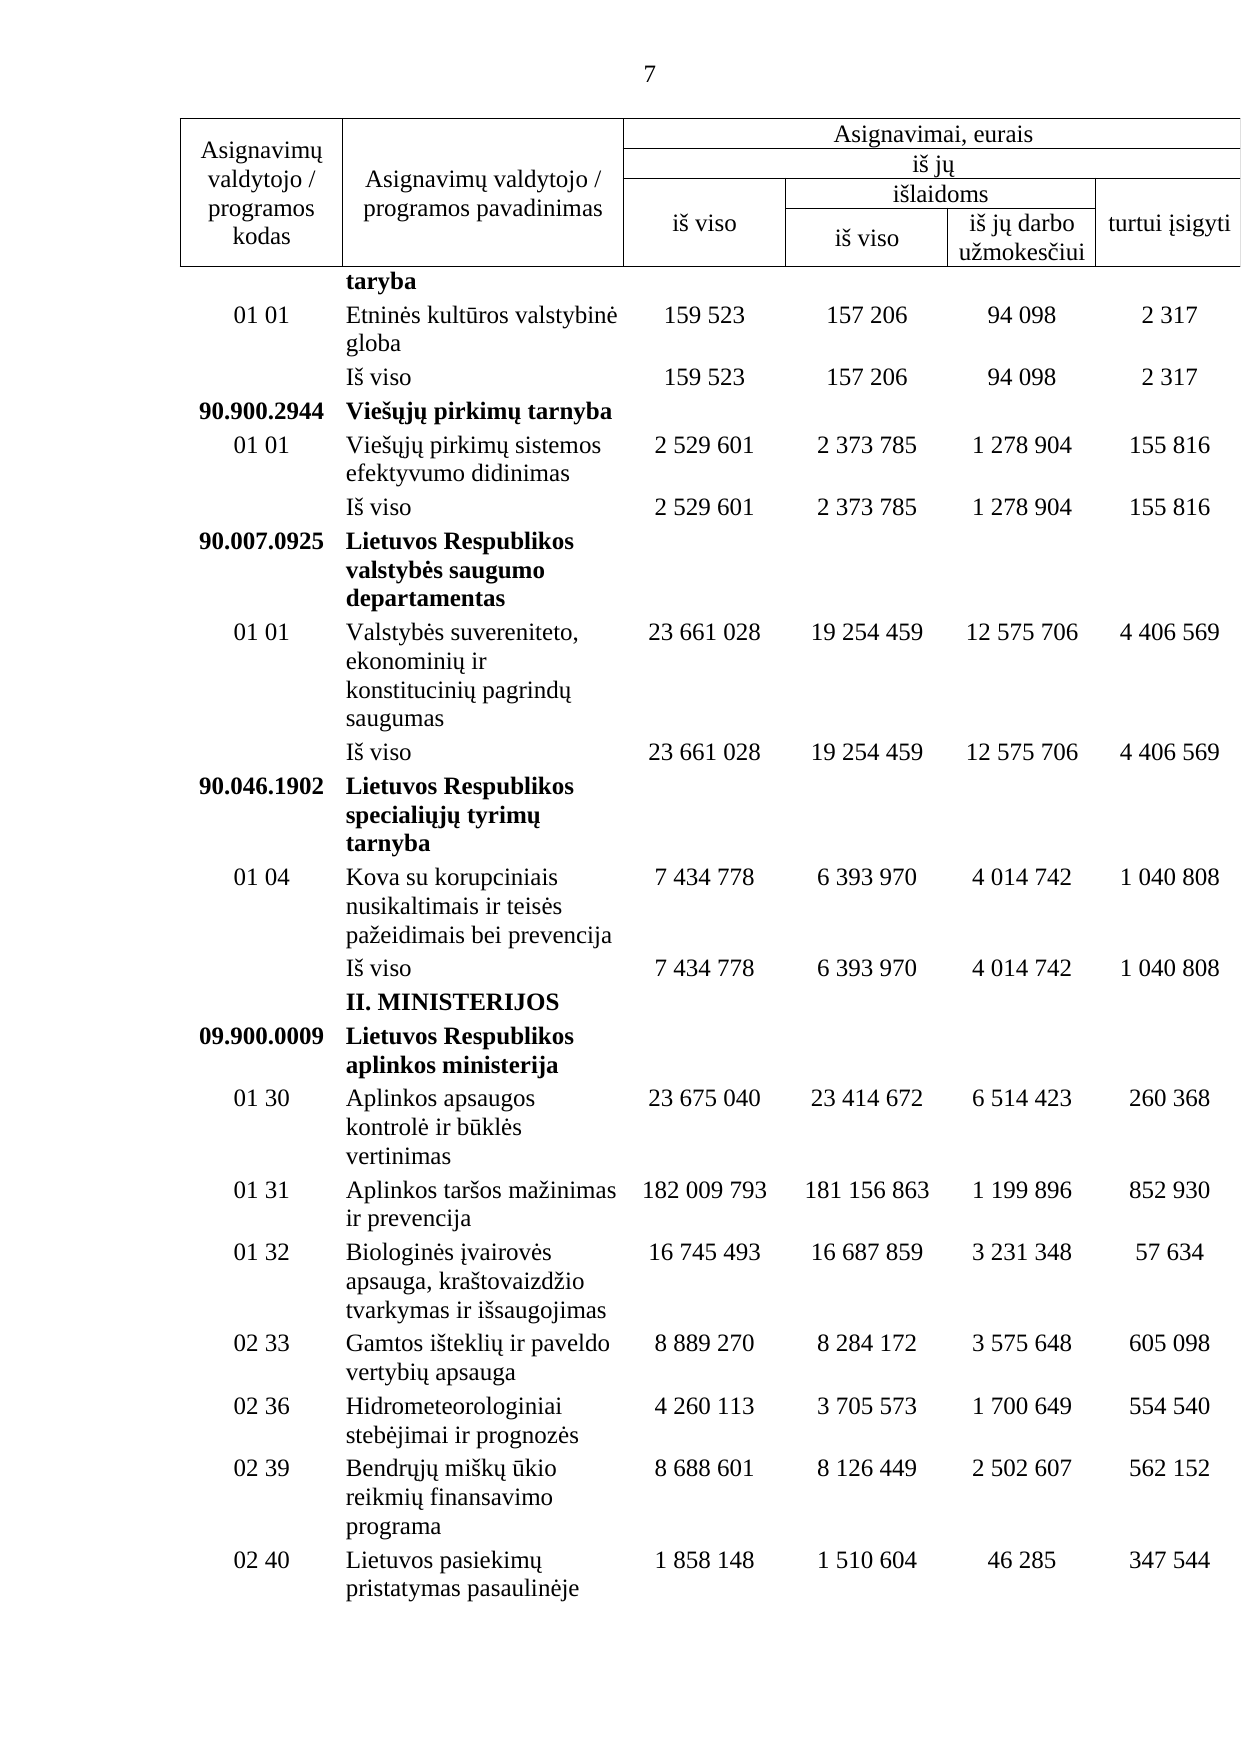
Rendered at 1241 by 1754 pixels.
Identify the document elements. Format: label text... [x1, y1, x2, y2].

table_cell 12 575 706 [948, 737, 1096, 771]
table_cell [180, 737, 343, 771]
table_cell 1 199 896 [948, 1175, 1096, 1237]
table_cell 94 098 [948, 362, 1096, 396]
table_cell iš viso [624, 179, 785, 266]
table_cell 46 285 [948, 1545, 1096, 1602]
table_cell [786, 267, 948, 300]
table_cell 159 523 [623, 362, 786, 396]
table_cell turtui įsigyti [1096, 179, 1240, 266]
table_cell iš viso [786, 209, 947, 266]
table_cell Aplinkos taršos mažinimas ir prevencija [343, 1175, 623, 1237]
table_cell 155 816 [1096, 430, 1240, 492]
table_cell 09.900.0009 [180, 1021, 343, 1083]
table_cell 181 156 863 [786, 1175, 948, 1237]
table_cell 19 254 459 [786, 737, 948, 771]
table_cell 1 278 904 [948, 430, 1096, 492]
table_cell 02 39 [180, 1454, 343, 1545]
table_cell [948, 526, 1096, 617]
table_cell 1 510 604 [786, 1545, 948, 1602]
table_cell 23 414 672 [786, 1084, 948, 1175]
table_cell iš jų darbo užmokesčiui [948, 209, 1095, 266]
table_cell Iš viso [343, 362, 623, 396]
table_cell 94 098 [948, 300, 1096, 362]
table_cell Viešųjų pirkimų sistemos efektyvumo didinimas [343, 430, 623, 492]
table_cell Valstybės suvereniteto, ekonominių ir konstitucinių pagrindų saugumas [343, 617, 623, 737]
table_cell 4 406 569 [1096, 737, 1240, 771]
table_cell [948, 267, 1096, 300]
table_cell 7 434 778 [623, 862, 786, 953]
table_cell 4 260 113 [623, 1391, 786, 1453]
table_cell 01 32 [180, 1237, 343, 1328]
table_cell Lietuvos Respublikos valstybės saugumo departamentas [343, 526, 623, 617]
table_cell 8 284 172 [786, 1329, 948, 1391]
table_cell 155 816 [1096, 492, 1240, 526]
table_cell 554 540 [1096, 1391, 1240, 1453]
table_cell 3 231 348 [948, 1237, 1096, 1328]
table_cell 8 688 601 [623, 1454, 786, 1545]
table_cell [180, 987, 343, 1021]
table_cell 3 705 573 [786, 1391, 948, 1453]
table_cell 57 634 [1096, 1237, 1240, 1328]
table_cell [1096, 987, 1240, 1021]
table_cell [786, 987, 948, 1021]
table_cell [786, 771, 948, 862]
table_cell [623, 1021, 786, 1083]
table_cell 90.900.2944 [180, 396, 343, 430]
table_cell 182 009 793 [623, 1175, 786, 1237]
table_cell [180, 362, 343, 396]
table_cell 23 661 028 [623, 737, 786, 771]
table_cell 4 406 569 [1096, 617, 1240, 737]
table_cell 2 529 601 [623, 492, 786, 526]
table_cell 2 529 601 [623, 430, 786, 492]
table_cell [623, 771, 786, 862]
table_cell išlaidoms [786, 179, 1095, 207]
table_cell 1 040 808 [1096, 954, 1240, 987]
table_cell 4 014 742 [948, 954, 1096, 987]
table_cell Hidrometeorologiniai stebėjimai ir prognozės [343, 1391, 623, 1453]
table_cell [1096, 396, 1240, 430]
table_cell 2 502 607 [948, 1454, 1096, 1545]
table_cell Aplinkos apsaugos kontrolė ir būklės vertinimas [343, 1084, 623, 1175]
table_cell [623, 526, 786, 617]
table_cell 19 254 459 [786, 617, 948, 737]
table_cell 01 01 [180, 430, 343, 492]
table_cell [1096, 526, 1240, 617]
table_cell 1 858 148 [623, 1545, 786, 1602]
table_cell [1096, 267, 1240, 300]
table_cell 1 700 649 [948, 1391, 1096, 1453]
table_cell 6 514 423 [948, 1084, 1096, 1175]
table_cell 02 40 [180, 1545, 343, 1602]
table_cell Etninės kultūros valstybinė globa [343, 300, 623, 362]
table_cell 7 434 778 [623, 954, 786, 987]
table_cell 6 393 970 [786, 862, 948, 953]
table_header Asignavimai, eurais [624, 119, 1240, 148]
table_header Asignavimų valdytojo / programos pavadinimas [343, 119, 623, 266]
table_cell [948, 987, 1096, 1021]
table_cell [623, 987, 786, 1021]
table_cell Bendrųjų miškų ūkio reikmių finansavimo programa [343, 1454, 623, 1545]
table_cell [623, 267, 786, 300]
table_cell 8 126 449 [786, 1454, 948, 1545]
table_cell 01 30 [180, 1084, 343, 1175]
table_cell Kova su korupciniais nusikaltimais ir teisės pažeidimais bei prevencija [343, 862, 623, 953]
table_cell [948, 771, 1096, 862]
table_cell 16 745 493 [623, 1237, 786, 1328]
table_cell 2 317 [1096, 300, 1240, 362]
table_cell 159 523 [623, 300, 786, 362]
table_cell 01 01 [180, 300, 343, 362]
table_cell [786, 396, 948, 430]
table_cell 6 393 970 [786, 954, 948, 987]
table_cell 23 661 028 [623, 617, 786, 737]
table_header Asignavimų valdytojo / programos kodas [181, 119, 342, 266]
table_cell 157 206 [786, 300, 948, 362]
table_cell Lietuvos Respublikos aplinkos ministerija [343, 1021, 623, 1083]
table_cell 562 152 [1096, 1454, 1240, 1545]
table_cell [786, 526, 948, 617]
table_cell iš jų [624, 149, 1240, 178]
table_cell Viešųjų pirkimų tarnyba [343, 396, 623, 430]
table_cell 4 014 742 [948, 862, 1096, 953]
table_cell [180, 267, 343, 300]
table_cell Lietuvos pasiekimų pristatymas pasaulinėje [343, 1545, 623, 1602]
table_cell 347 544 [1096, 1545, 1240, 1602]
table_cell [180, 492, 343, 526]
table_cell Gamtos išteklių ir paveldo vertybių apsauga [343, 1329, 623, 1391]
table_cell 23 675 040 [623, 1084, 786, 1175]
table_cell 01 31 [180, 1175, 343, 1237]
table_cell [623, 396, 786, 430]
table_cell Lietuvos Respublikos specialiųjų tyrimų tarnyba [343, 771, 623, 862]
table_cell 01 01 [180, 617, 343, 737]
table_cell 01 04 [180, 862, 343, 953]
table_cell taryba [343, 267, 623, 300]
table_cell 157 206 [786, 362, 948, 396]
table_cell Iš viso [343, 492, 623, 526]
table_cell 16 687 859 [786, 1237, 948, 1328]
table_cell [180, 954, 343, 987]
table_cell Iš viso [343, 737, 623, 771]
table_cell 90.046.1902 [180, 771, 343, 862]
table_cell 2 373 785 [786, 492, 948, 526]
table_cell 852 930 [1096, 1175, 1240, 1237]
table_cell [948, 396, 1096, 430]
table_cell 8 889 270 [623, 1329, 786, 1391]
table_cell 260 368 [1096, 1084, 1240, 1175]
table_cell [948, 1021, 1096, 1083]
table_cell 02 33 [180, 1329, 343, 1391]
table_cell 1 278 904 [948, 492, 1096, 526]
table_cell 1 040 808 [1096, 862, 1240, 953]
table_cell [786, 1021, 948, 1083]
table_cell 605 098 [1096, 1329, 1240, 1391]
table_cell Biologinės įvairovės apsauga, kraštovaizdžio tvarkymas ir išsaugojimas [343, 1237, 623, 1328]
table_cell 2 373 785 [786, 430, 948, 492]
table_cell [1096, 1021, 1240, 1083]
table_cell II. MINISTERIJOS [343, 987, 623, 1021]
table_cell 12 575 706 [948, 617, 1096, 737]
table_cell 90.007.0925 [180, 526, 343, 617]
table_cell 3 575 648 [948, 1329, 1096, 1391]
table_cell 2 317 [1096, 362, 1240, 396]
table_cell [1096, 771, 1240, 862]
table_cell Iš viso [343, 954, 623, 987]
table_cell 02 36 [180, 1391, 343, 1453]
